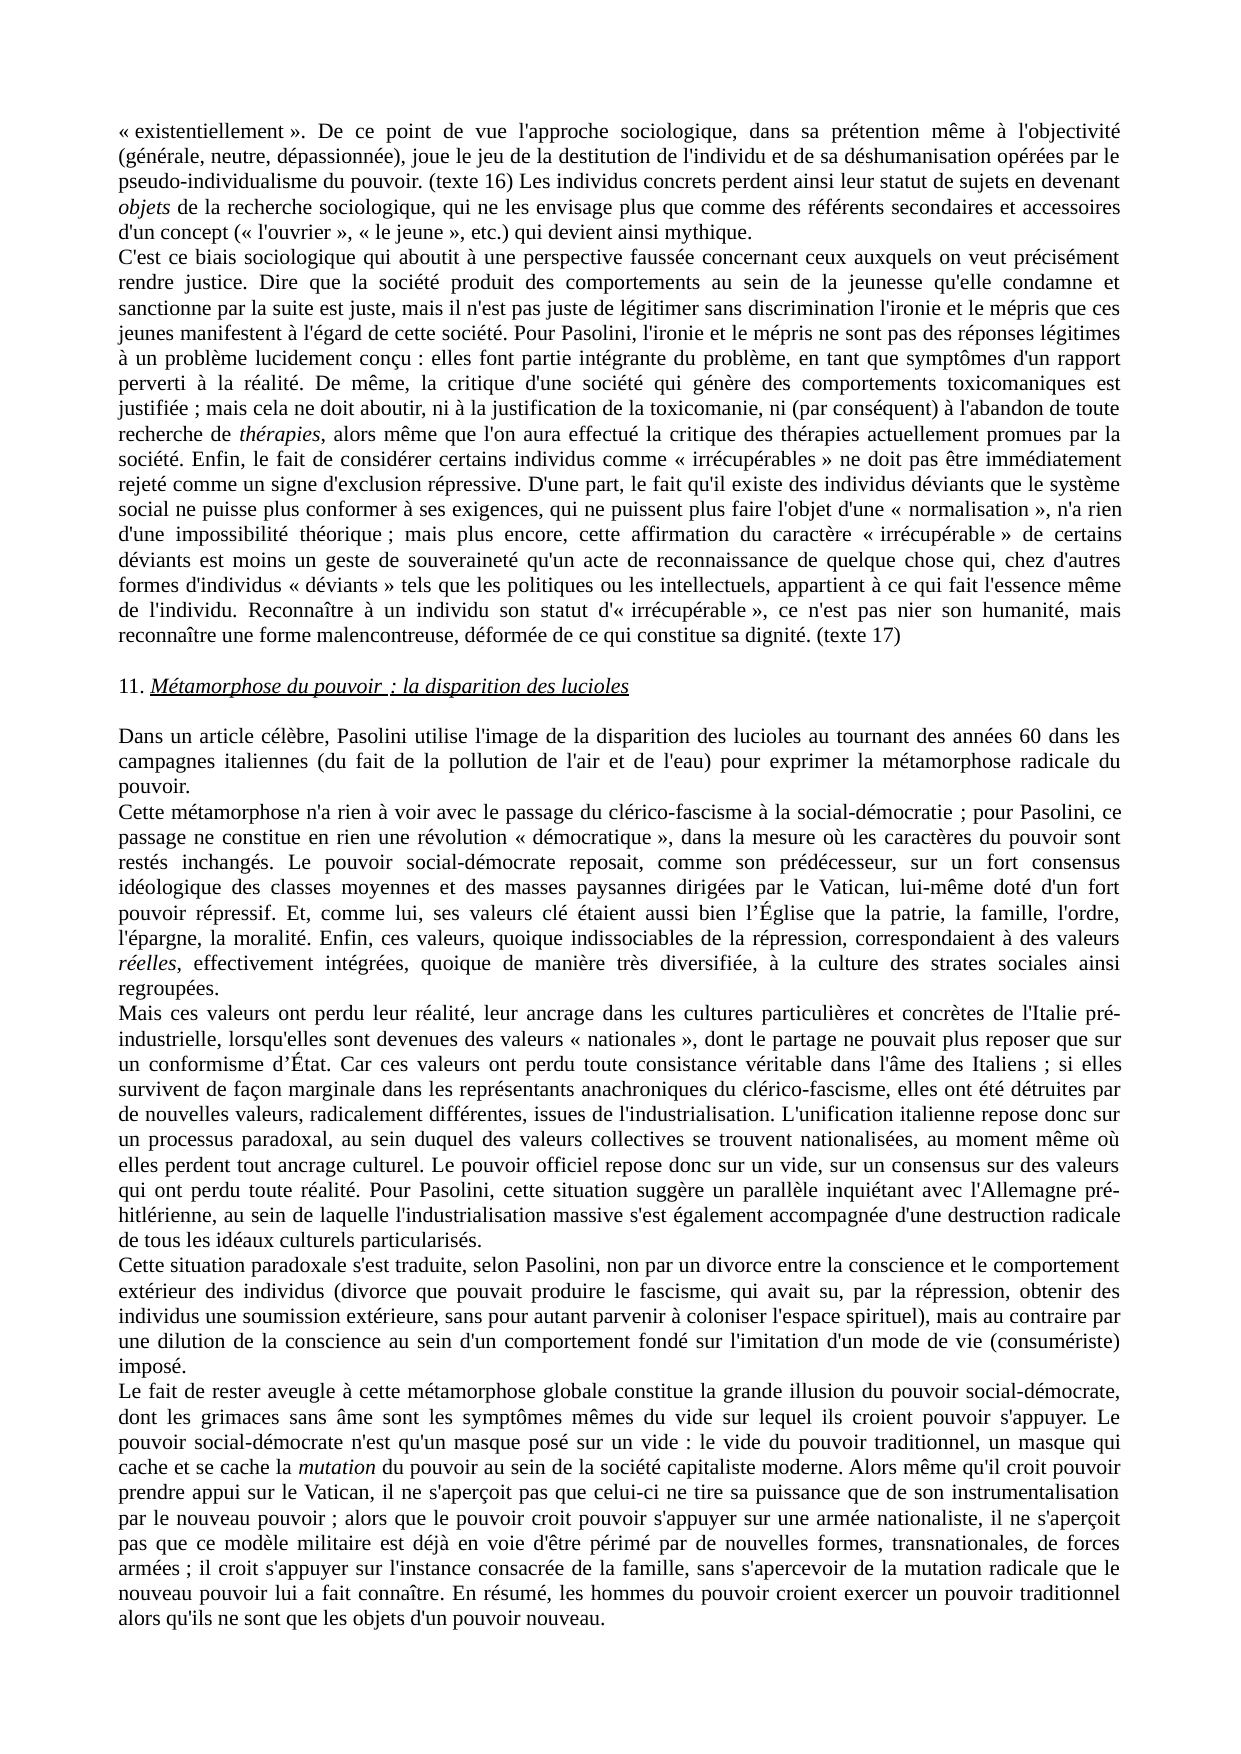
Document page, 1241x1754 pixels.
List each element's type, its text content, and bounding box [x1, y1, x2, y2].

text Cette métamorphose n'a rien à voir avec le passage du clérico-fascisme à la social-démocratie ; pour Pasolini, ce passage ne constitue en rien une révolution « démocratique », dans la mesure où les caractères du pouvoir sont restés inchangés. Le pouvoir social-démocrate reposait, comme son prédécesseur, sur un fort consensus idéologique des classes moyennes et des masses paysannes dirigées par le Vatican, lui-même doté d'un fort pouvoir répressif. Et, comme lui, ses valeurs clé étaient aussi bien l’Église que la patrie, la famille, l'ordre, l'épargne, la moralité. Enfin, ces valeurs, quoique indissociables de la répression, correspondaient à des valeurs réelles, effectivement intégrées, quoique de manière très diversifiée, à la culture des strates sociales ainsi regroupées. [118, 799, 1122, 1000]
text Le fait de rester aveugle à cette métamorphose globale constitue la grande illusion du pouvoir social-démocrate, dont les grimaces sans âme sont les symptômes mêmes du vide sur lequel ils croient pouvoir s'appuyer. Le pouvoir social-démocrate n'est qu'un masque posé sur un vide : le vide du pouvoir traditionnel, un masque qui cache et se cache la mutation du pouvoir au sein de la société capitaliste moderne. Alors même qu'il croit pouvoir prendre appui sur le Vatican, il ne s'aperçoit pas que celui-ci ne tire sa puissance que de son instrumentalisation par le nouveau pouvoir ; alors que le pouvoir croit pouvoir s'appuyer sur une armée nationaliste, il ne s'aperçoit pas que ce modèle militaire est déjà en voie d'être périmé par de nouvelles formes, transnationales, de forces armées ; il croit s'appuyer sur l'instance consacrée de la famille, sans s'apercevoir de la mutation radicale que le nouveau pouvoir lui a fait connaître. En résumé, les hommes du pouvoir croient exercer un pouvoir traditionnel alors qu'ils ne sont que les objets d'un pouvoir nouveau. [118, 1378, 1122, 1631]
text Dans un article célèbre, Pasolini utilise l'image de la disparition des lucioles au tournant des années 60 dans les campagnes italiennes (du fait de la pollution de l'air et de l'eau) pour exprimer la métamorphose radicale du pouvoir. [118, 723, 1122, 799]
text Cette situation paradoxale s'est traduite, selon Pasolini, non par un divorce entre la conscience et le comportement extérieur des individus (divorce que pouvait produire le fascisme, qui avait su, par la répression, obtenir des individus une soumission extérieure, sans pour autant parvenir à coloniser l'espace spirituel), mais au contraire par une dilution de la conscience au sein d'un comportement fondé sur l'imitation d'un mode de vie (consumériste) imposé. [118, 1252, 1122, 1378]
text C'est ce biais sociologique qui aboutit à une perspective faussée concernant ceux auxquels on veut précisément rendre justice. Dire que la société produit des comportements au sein de la jeunesse qu'elle condamne et sanctionne par la suite est juste, mais il n'est pas juste de légitimer sans discrimination l'ironie et le mépris que ces jeunes manifestent à l'égard de cette société. Pour Pasolini, l'ironie et le mépris ne sont pas des réponses légitimes à un problème lucidement conçu : elles font partie intégrante du problème, en tant que symptômes d'un rapport perverti à la réalité. De même, la critique d'une société qui génère des comportements toxicomaniques est justifiée ; mais cela ne doit aboutir, ni à la justification de la toxicomanie, ni (par conséquent) à l'abandon de toute recherche de thérapies, alors même que l'on aura effectué la critique des thérapies actuellement promues par la société. Enfin, le fait de considérer certains individus comme « irrécupérables » ne doit pas être immédiatement rejeté comme un signe d'exclusion répressive. D'une part, le fait qu'il existe des individus déviants que le système social ne puisse plus conformer à ses exigences, qui ne puissent plus faire l'objet d'une « normalisation », n'a rien d'une impossibilité théorique ; mais plus encore, cette affirmation du caractère « irrécupérable » de certains déviants est moins un geste de souveraineté qu'un acte de reconnaissance de quelque chose qui, chez d'autres formes d'individus « déviants » tels que les politiques ou les intellectuels, appartient à ce qui fait l'essence même de l'individu. Reconnaître à un individu son statut d'« irrécupérable », ce n'est pas nier son humanité, mais reconnaître une forme malencontreuse, déformée de ce qui constitue sa dignité. (texte 17) [118, 244, 1122, 647]
text « existentiellement ». De ce point de vue l'approche sociologique, dans sa prétention même à l'objectivité (générale, neutre, dépassionnée), joue le jeu de la destitution de l'individu et de sa déshumanisation opérées par le pseudo-individualisme du pouvoir. (texte 16) Les individus concrets perdent ainsi leur statut de sujets en devenant objets de la recherche sociologique, qui ne les envisage plus que comme des référents secondaires et accessoires d'un concept (« l'ouvrier », « le jeune », etc.) qui devient ainsi mythique. [118, 118, 1122, 244]
text Mais ces valeurs ont perdu leur réalité, leur ancrage dans les cultures particulières et concrètes de l'Italie pré-industrielle, lorsqu'elles sont devenues des valeurs « nationales », dont le partage ne pouvait plus reposer que sur un conformisme d’État. Car ces valeurs ont perdu toute consistance véritable dans l'âme des Italiens ; si elles survivent de façon marginale dans les représentants anachroniques du clérico-fascisme, elles ont été détruites par de nouvelles valeurs, radicalement différentes, issues de l'industrialisation. L'unification italienne repose donc sur un processus paradoxal, au sein duquel des valeurs collectives se trouvent nationalisées, au moment même où elles perdent tout ancrage culturel. Le pouvoir officiel repose donc sur un vide, sur un consensus sur des valeurs qui ont perdu toute réalité. Pour Pasolini, cette situation suggère un parallèle inquiétant avec l'Allemagne pré-hitlérienne, au sein de laquelle l'industrialisation massive s'est également accompagnée d'une destruction radicale de tous les idéaux culturels particularisés. [118, 1000, 1122, 1252]
text 11. Métamorphose du pouvoir : la disparition des lucioles [118, 673, 1122, 698]
